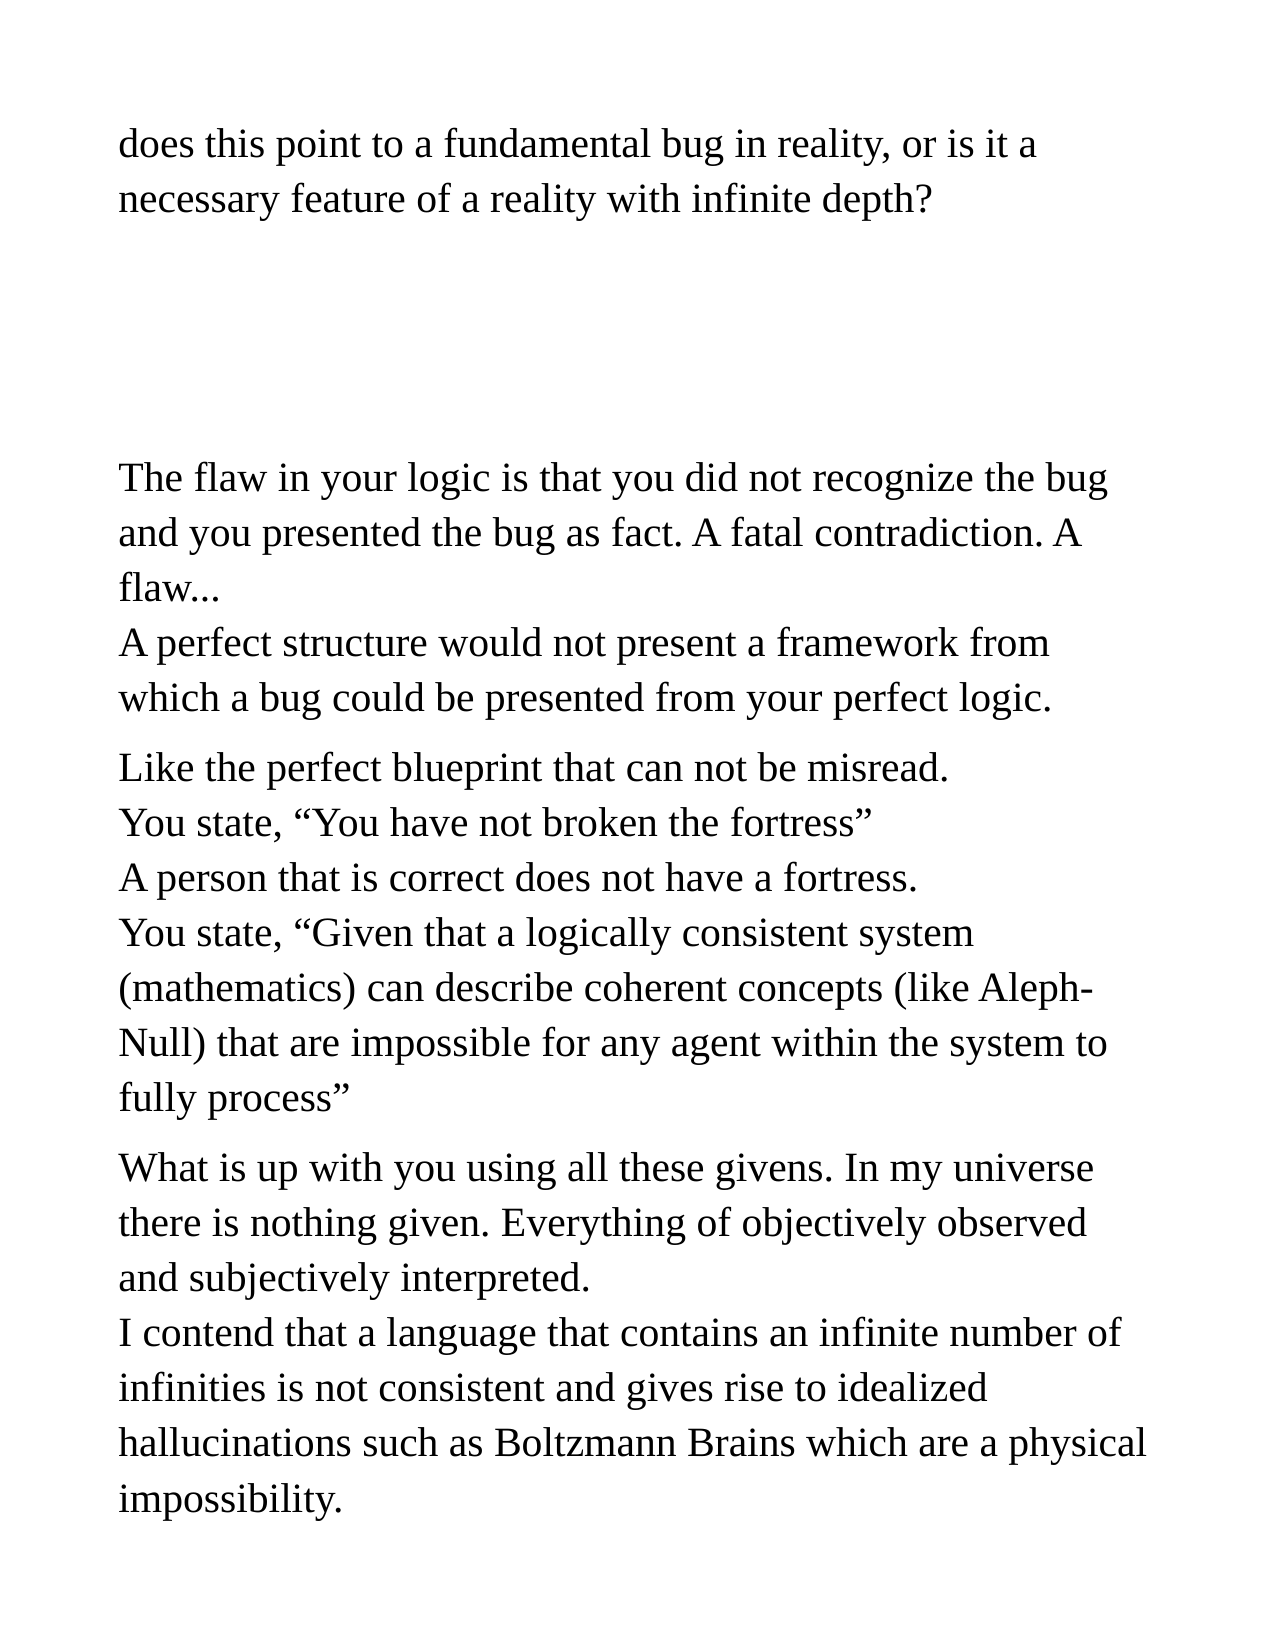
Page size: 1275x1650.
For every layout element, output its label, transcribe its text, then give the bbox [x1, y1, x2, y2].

text does this point to a fundamental bug in reality, or is it a necessary feature of a reality with infinite depth? [118, 118, 1157, 221]
text Like the perfect blueprint that can not be misread. You state, “You have not broken the fortress” A person that is correct does not have a fortress. You state, “Given that a logically consistent system (mathematics) can describe coherent concepts (like Aleph-Null) that are impossible for any agent within the system to fully process” [118, 742, 1157, 1121]
text The flaw in your logic is that you did not recognize the bug and you presented the bug as fact. A fatal contradiction. A flaw... A perfect structure would not present a framework from which a bug could be presented from your perfect logic. [118, 452, 1157, 720]
text What is up with you using all these givens. In my universe there is nothing given. Everything of objectively observed and subjectively interpreted. I contend that a language that contains an infinite number of infinities is not consistent and gives rise to idealized hallucinations such as Boltzmann Brains which are a physical impossibility. [118, 1142, 1157, 1521]
